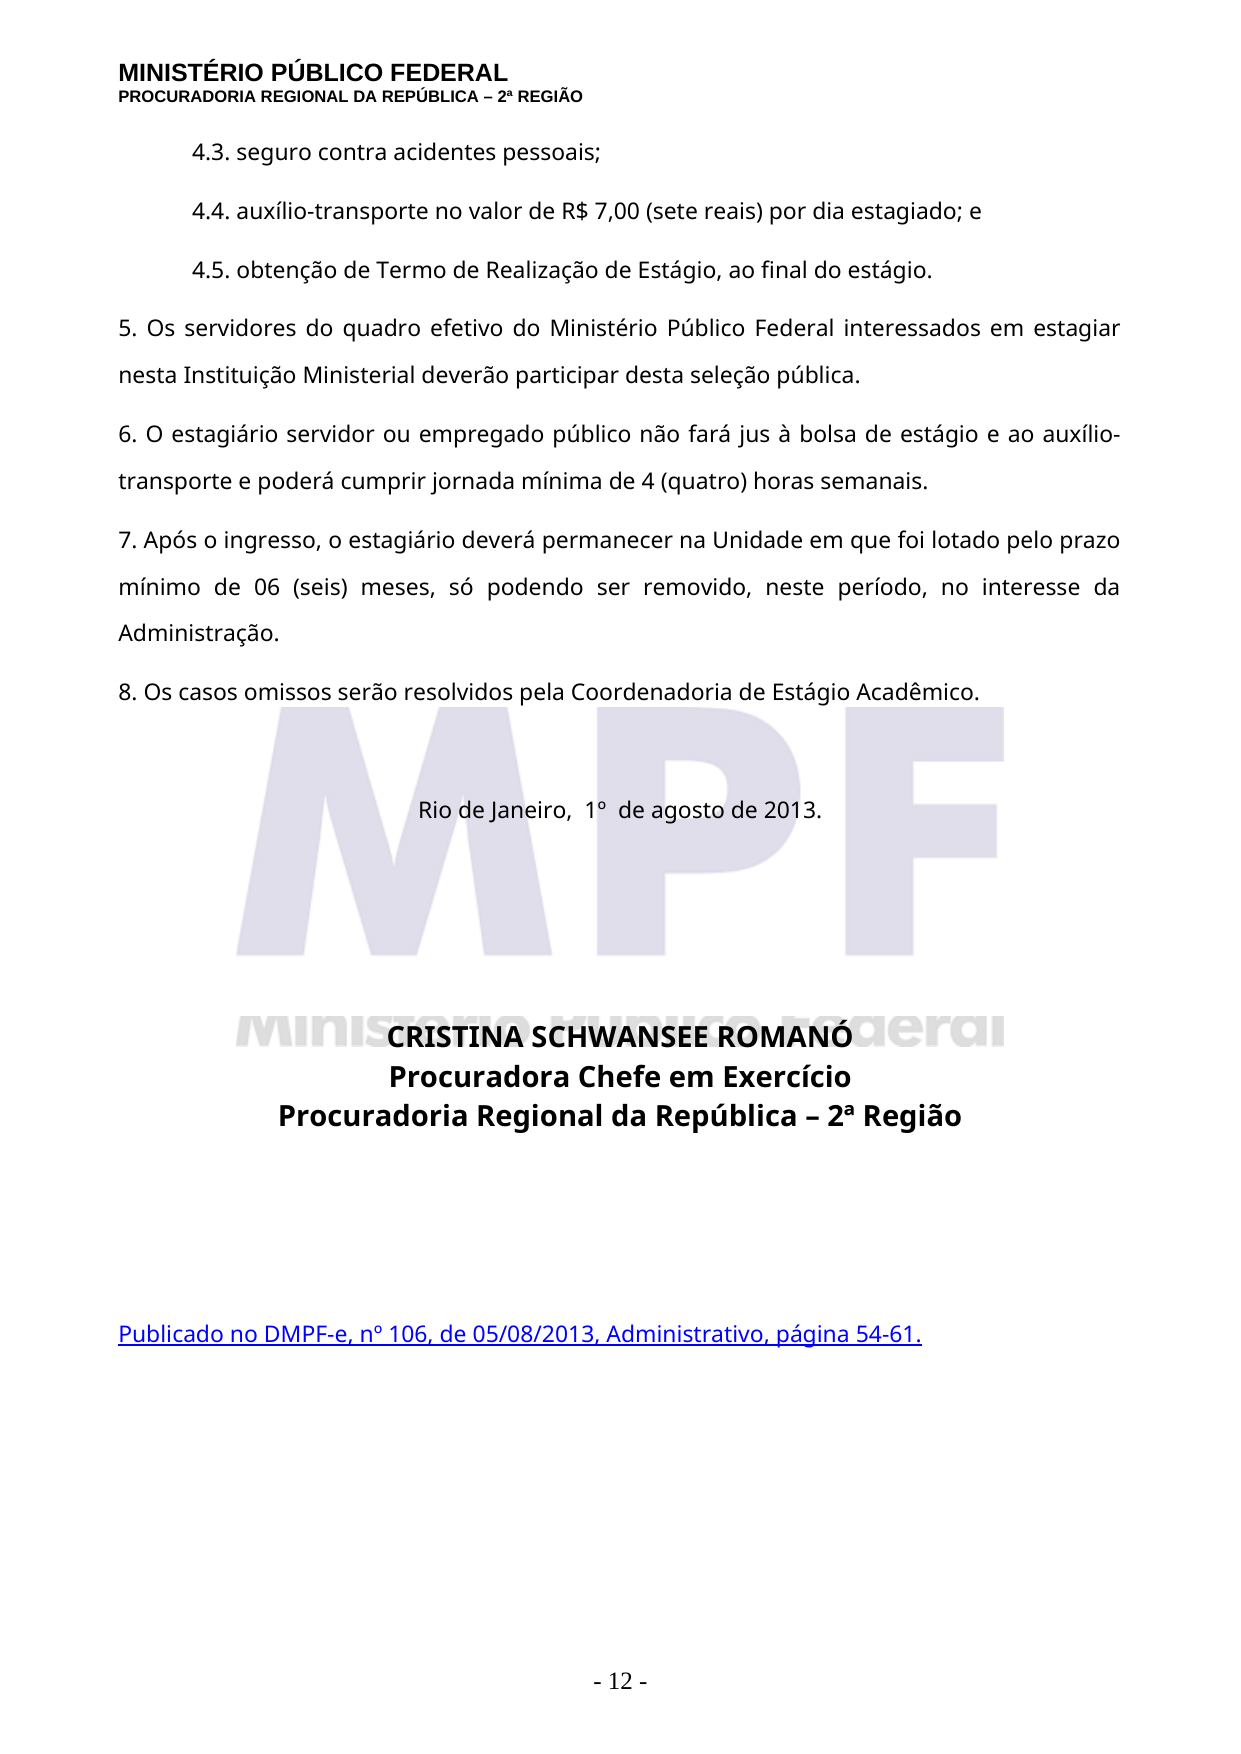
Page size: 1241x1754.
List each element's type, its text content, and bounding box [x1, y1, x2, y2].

text CRISTINA SCHWANSEE ROMANÓ [118, 1016, 1122, 1056]
picture [236, 707, 1004, 794]
picture [236, 825, 1004, 977]
text Rio de Janeiro, 1º de agosto de 2013. [118, 794, 1122, 825]
text 6. O estagiário servidor ou empregado público não fará jus à bolsa de estágio e ao auxílio-transporte e poderá cumprir jornada mínima de 4 (quatro) horas semanais. [118, 418, 1122, 496]
text 4.3. seguro contra acidentes pessoais; [192, 136, 1122, 167]
text Procuradoria Regional da República – 2ª Região [118, 1096, 1122, 1135]
text Procuradora Chefe em Exercício [118, 1056, 1122, 1096]
text 5. Os servidores do quadro efetivo do Ministério Público Federal interessados em estagiar nesta Instituição Ministerial deverão participar desta seleção pública. [118, 312, 1122, 391]
text 4.5. obtenção de Termo de Realização de Estágio, ao final do estágio. [192, 254, 1122, 285]
text Publicado no DMPF-e, nº 106, de 05/08/2013, Administrativo, página 54-61. [118, 1317, 1122, 1349]
text 7. Após o ingresso, o estagiário deverá permanecer na Unidade em que foi lotado pelo prazo mínimo de 06 (seis) meses, só podendo ser removido, neste período, no interesse da Administração. [118, 524, 1122, 649]
text 4.4. auxílio-transporte no valor de R$ 7,00 (sete reais) por dia estagiado; e [192, 195, 1122, 226]
text 8. Os casos omissos serão resolvidos pela Coordenadoria de Estágio Acadêmico. [118, 676, 1122, 707]
